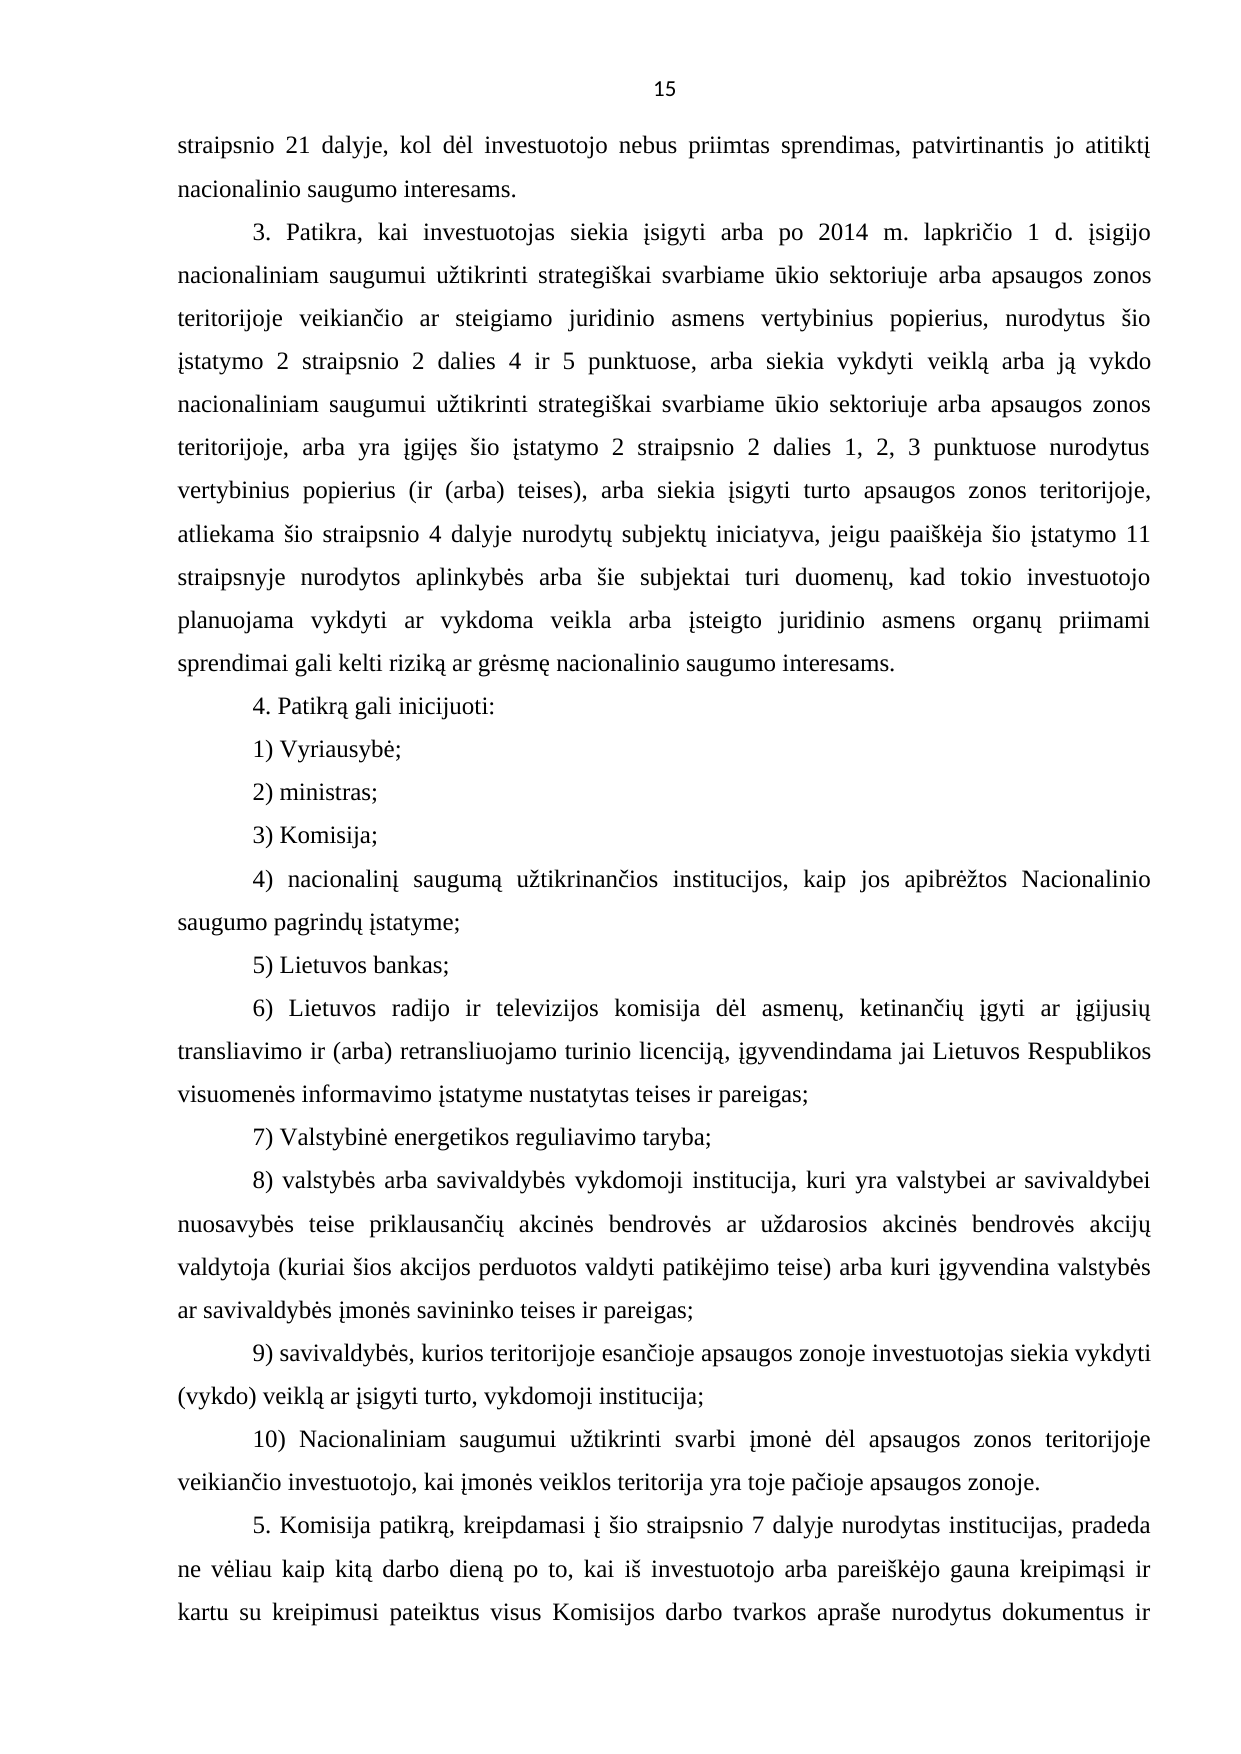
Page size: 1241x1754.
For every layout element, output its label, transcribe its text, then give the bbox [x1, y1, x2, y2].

text 3) Komisija; [177, 821, 1152, 849]
text 7) Valstybinė energetikos reguliavimo taryba; [177, 1122, 1152, 1151]
text 8) valstybės arba savivaldybės vykdomoji institucija, kuri yra valstybei ar savivaldybei nuosavybės teise priklausančių akcinės bendrovės ar uždarosios akcinės bendrovės akcijų valdytoja (kuriai šios akcijos perduotos valdyti patikėjimo teise) arba kuri įgyvendina valstybės ar savivaldybės įmonės savininko teises ir pareigas; [177, 1166, 1152, 1324]
text 4. Patikrą gali inicijuoti: [177, 691, 1152, 720]
text 2) ministras; [177, 777, 1152, 806]
text 10) Nacionaliniam saugumui užtikrinti svarbi įmonė dėl apsaugos zonos teritorijoje veikiančio investuotojo, kai įmonės veiklos teritorija yra toje pačioje apsaugos zonoje. [177, 1424, 1152, 1496]
text 6) Lietuvos radijo ir televizijos komisija dėl asmenų, ketinančių įgyti ar įgijusių transliavimo ir (arba) retransliuojamo turinio licenciją, įgyvendindama jai Lietuvos Respublikos visuomenės informavimo įstatyme nustatytas teises ir pareigas; [177, 993, 1152, 1108]
text 5. Komisija patikrą, kreipdamasi į šio straipsnio 7 dalyje nurodytas institucijas, pradeda ne vėliau kaip kitą darbo dieną po to, kai iš investuotojo arba pareiškėjo gauna kreipimąsi ir kartu su kreipimusi pateiktus visus Komisijos darbo tvarkos apraše nurodytus dokumentus ir [177, 1511, 1152, 1626]
text 5) Lietuvos bankas; [177, 950, 1152, 979]
text 9) savivaldybės, kurios teritorijoje esančioje apsaugos zonoje investuotojas siekia vykdyti (vykdo) veiklą ar įsigyti turto, vykdomoji institucija; [177, 1338, 1152, 1410]
text 1) Vyriausybė; [177, 734, 1152, 763]
text 4) nacionalinį saugumą užtikrinančios institucijos, kaip jos apibrėžtos Nacionalinio saugumo pagrindų įstatyme; [177, 864, 1152, 936]
text 3. Patikra, kai investuotojas siekia įsigyti arba po 2014 m. lapkričio 1 d. įsigijo nacionaliniam saugumui užtikrinti strategiškai svarbiame ūkio sektoriuje arba apsaugos zonos teritorijoje veikiančio ar steigiamo juridinio asmens vertybinius popierius, nurodytus šio įstatymo 2 straipsnio 2 dalies 4 ir 5 punktuose, arba siekia vykdyti veiklą arba ją vykdo nacionaliniam saugumui užtikrinti strategiškai svarbiame ūkio sektoriuje arba apsaugos zonos teritorijoje, arba yra įgijęs šio įstatymo 2 straipsnio 2 dalies 1, 2, 3 punktuose nurodytus vertybinius popierius (ir (arba) teises), arba siekia įsigyti turto apsaugos zonos teritorijoje, atliekama šio straipsnio 4 dalyje nurodytų subjektų iniciatyva, jeigu paaiškėja šio įstatymo 11 straipsnyje nurodytos aplinkybės arba šie subjektai turi duomenų, kad tokio investuotojo planuojama vykdyti ar vykdoma veikla arba įsteigto juridinio asmens organų priimami sprendimai gali kelti riziką ar grėsmę nacionalinio saugumo interesams. [177, 217, 1152, 677]
text straipsnio 21 dalyje, kol dėl investuotojo nebus priimtas sprendimas, patvirtinantis jo atitiktį nacionalinio saugumo interesams. [177, 131, 1152, 202]
